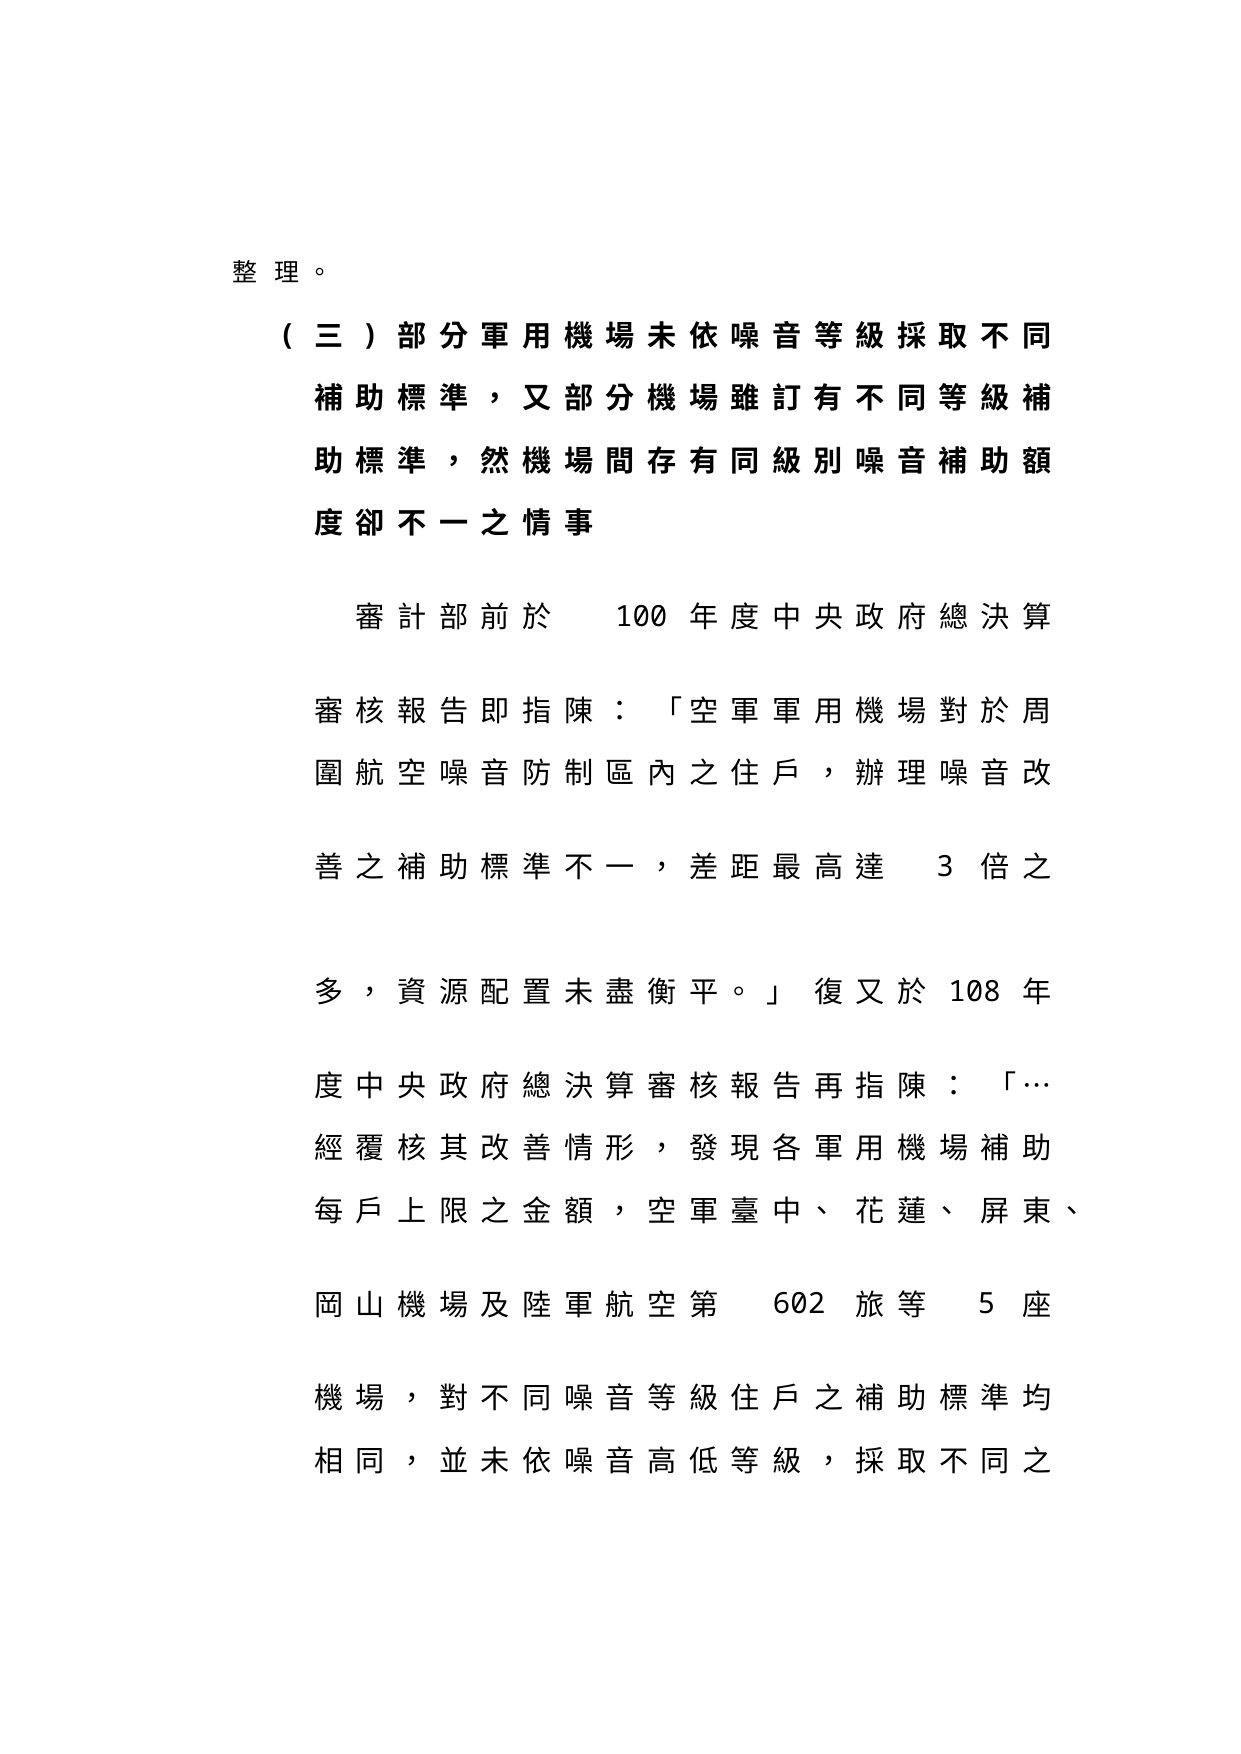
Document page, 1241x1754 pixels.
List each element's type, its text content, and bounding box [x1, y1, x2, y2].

text 審計部前於 100年度中央政府總決算審核報告即指陳：「空軍軍用機場對於周圍航空噪音防制區內之住戶，辦理噪音改善之補助標準不一，差距最高達 3 倍之多，資源配置未盡衡平。」復又於108年度中央政府總決算審核報告再指陳：「…經覆核其改善情形，發現各軍用機場補助每戶上限之金額，空軍臺中、花蓮、屏東、岡山機場及陸軍航空第 602 旅等 5 座機場，對不同噪音等級住戶之補助標準均相同，並未依噪音高低等級，採取不同之補助標準，其餘臺南等 3 座機場則依噪音高低等級訂定不同補助標準，形成同屬國軍機場，補助標準不同情事，未盡合宜；又國軍機場對於同一噪音等級補助金額有差異情形（介於 2 萬元至 8 萬元之間），甚至有部分機場補助第二級（噪音值 65至 75 分貝）住戶之金額上限比其他機場補助第三級（噪音值75 分貝以上）住戶之金額上限為高情事；…。」 [271, 542, 1058, 1479]
text (三)部分軍用機場未依噪音等級採取不同補助標準，又部分機場雖訂有不同等級補助標準，然機場間存有同級別噪音補助額度卻不一之情事 [242, 292, 1058, 542]
text 整理。 [183, 229, 1058, 292]
